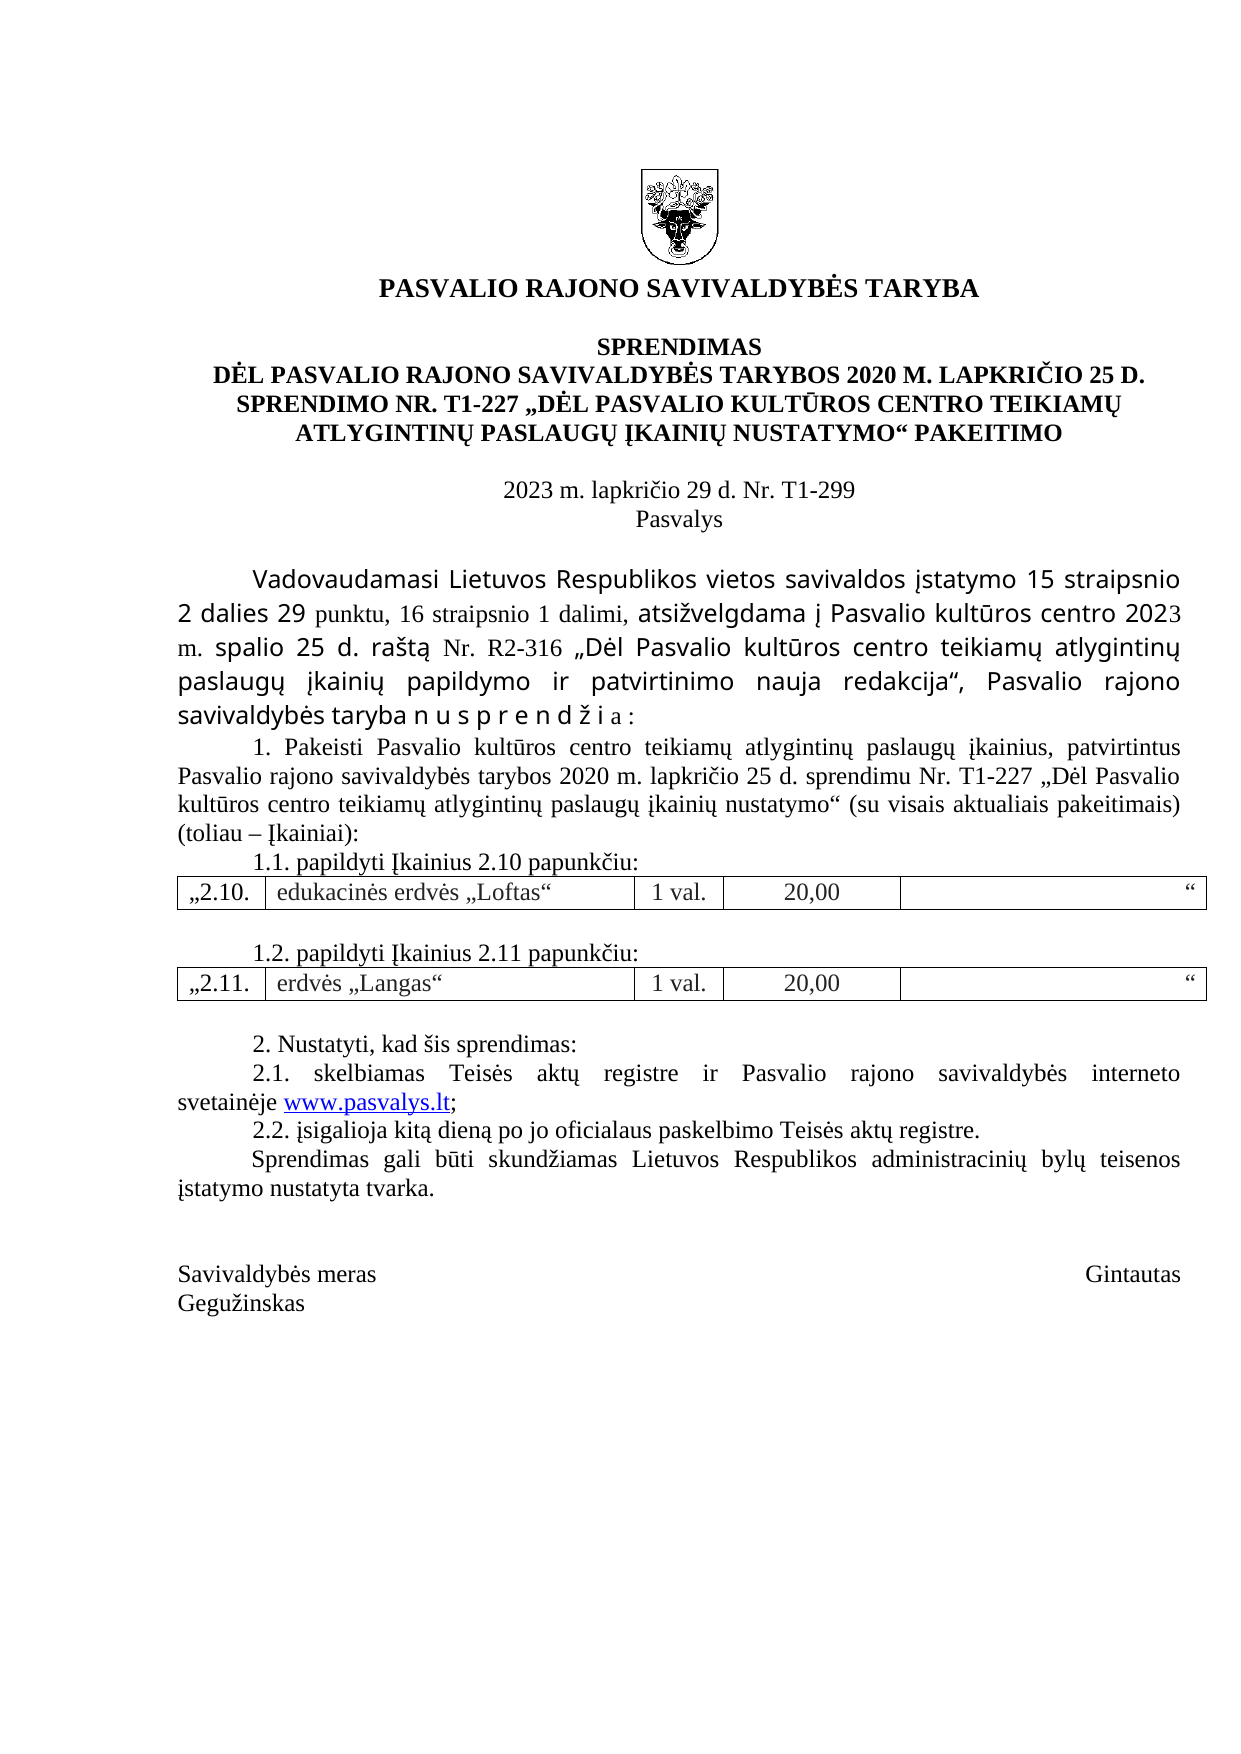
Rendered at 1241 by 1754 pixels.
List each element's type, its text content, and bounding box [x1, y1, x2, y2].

text 1. Pakeisti Pasvalio kultūros centro teikiamų atlygintinų paslaugų įkainius, patvirtintus Pasvalio rajono savivaldybės tarybos 2020 m. lapkričio 25 d. sprendimu Nr. T1-227 „Dėl Pasvalio kultūros centro teikiamų atlygintinų paslaugų įkainių nustatymo“ (su visais aktualiais pakeitimais) (toliau – Įkainiai): [177, 732, 1181, 847]
text Sprendimas [177, 332, 1181, 361]
table_header “ [901, 877, 1206, 908]
text 2. Nustatyti, kad šis sprendimas: [177, 1029, 1181, 1058]
text Dėl PASVALIO RAJONO SAVIVALDYBĖS TARYBOS 2020 M. LAPKRIČIO 25 D. SPRENDIMO NR. T1-227 „DĖL PASVALIO KULTŪROS CENTRO TEIKIAMŲ ATLYGINTINŲ PASLAUGŲ ĮKAINIŲ NUSTATYMO“ PAKEITIMO [177, 361, 1181, 447]
text Sprendimas gali būti skundžiamas Lietuvos Respublikos administracinių bylų teisenos įstatymo nustatyta tvarka. [177, 1144, 1181, 1202]
table_header 1 val. [635, 968, 723, 999]
text 2.1. skelbiamas Teisės aktų registre ir Pasvalio rajono savivaldybės interneto svetainėje www.pasvalys.lt; [177, 1058, 1181, 1116]
text 1.1. papildyti Įkainius 2.10 papunkčiu: [177, 847, 1181, 876]
text Pasvalys [177, 504, 1181, 533]
table_header “ [901, 968, 1206, 999]
table_header „2.11. [178, 968, 265, 999]
text Vadovaudamasi Lietuvos Respublikos vietos savivaldos įstatymo 15 straipsnio 2 dalies 29 punktu, 16 straipsnio 1 dalimi, atsižvelgdama į Pasvalio kultūros centro 2023 m. spalio 25 d. raštą Nr. R2-316 „Dėl Pasvalio kultūros centro teikiamų atlygintinų paslaugų įkainių papildymo ir patvirtinimo nauja redakcija“, Pasvalio rajono savivaldybės taryba n u s p r e n d ž i a : [177, 562, 1181, 732]
table_header 20,00 [724, 877, 900, 908]
table_header edukacinės erdvės „Loftas“ [266, 877, 634, 908]
text 2023 m. lapkričio 29 d. Nr. T1-299 [177, 476, 1181, 504]
table_header 20,00 [724, 968, 900, 999]
table_header erdvės „Langas“ [266, 968, 634, 999]
text Savivaldybės meras Gintautas Gegužinskas [177, 1259, 1181, 1317]
text 2.2. įsigalioja kitą dieną po jo oficialaus paskelbimo Teisės aktų registre. [177, 1116, 1181, 1144]
table_header 1 val. [635, 877, 723, 908]
table_header „2.10. [178, 877, 265, 908]
text Pasvalio rajono savivaldybės taryba [177, 272, 1181, 303]
text 1.2. papildyti Įkainius 2.11 papunkčiu: [177, 938, 1181, 967]
